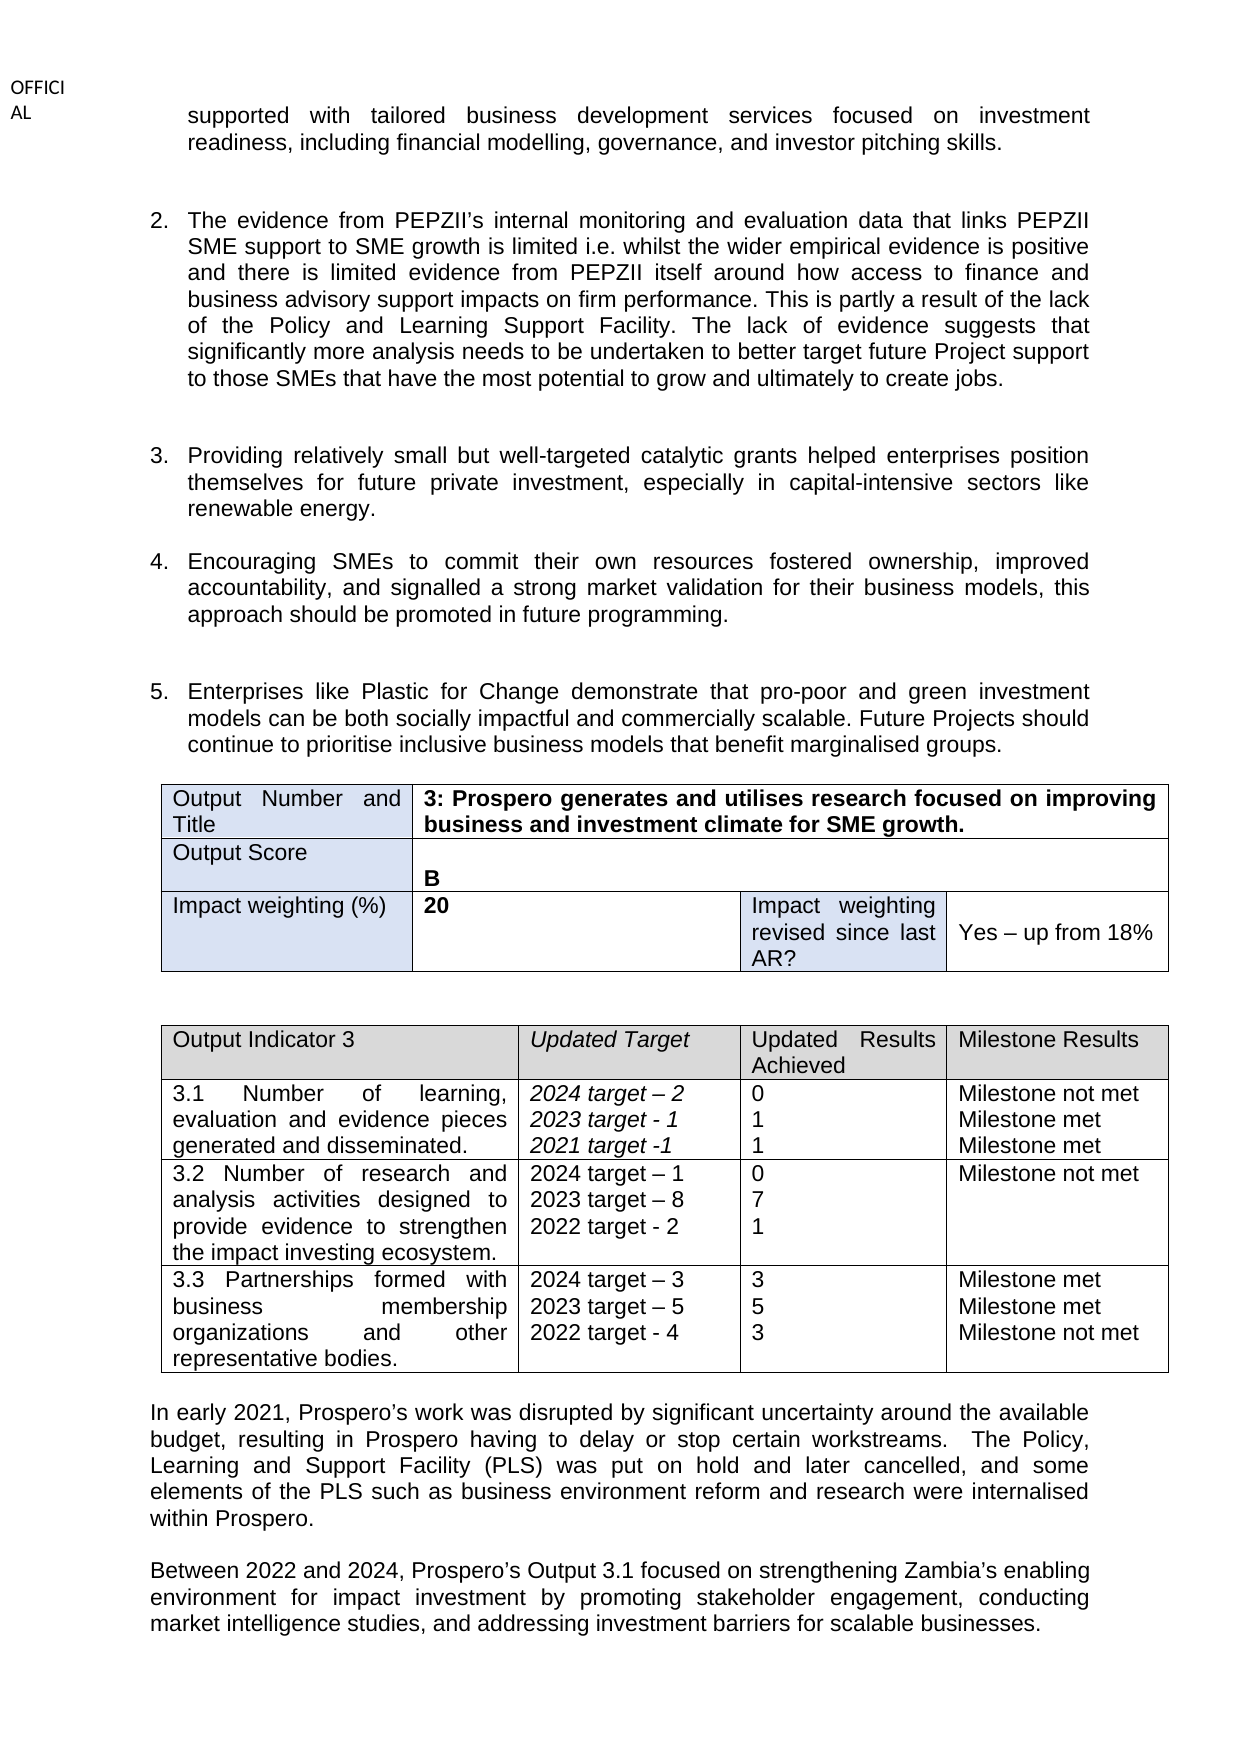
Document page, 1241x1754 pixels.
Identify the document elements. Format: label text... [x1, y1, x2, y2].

table_cell Milestone Results [947, 1026, 1168, 1079]
table_cell Updated Results Achieved [741, 1026, 946, 1079]
text In early 2021, Prospero’s work was disrupted by significant uncertainty around the available budget, resulting in Prospero having to delay or stop certain workstreams. The Policy, Learning and Support Facility (PLS) was put on hold and later cancelled, and some elements of the PLS such as business environment reform and research were internalised within Prospero. [150, 1399, 1090, 1531]
list Encouraging SMEs to commit their own resources fostered ownership, improved accountability, and signalled a strong market validation for their business models, this approach should be promoted in future programming. [150, 548, 1090, 627]
list Providing relatively small but well-targeted catalytic grants helped enterprises position themselves for future private investment, especially in capital-intensive sectors like renewable energy. [150, 442, 1090, 521]
table_header 3: Prospero generates and utilises research focused on improving business and investment climate for SME growth. [413, 785, 1168, 837]
list Enterprises like Plastic for Change demonstrate that pro-poor and green investment models can be both socially impactful and commercially scalable. Future Projects should continue to prioritise inclusive business models that benefit marginalised groups. [150, 678, 1090, 757]
table_cell Updated Target [519, 1026, 740, 1079]
table_cell [161, 972, 1168, 1025]
list The evidence from PEPZII’s internal monitoring and evaluation data that links PEPZII SME support to SME growth is limited i.e. whilst the wider empirical evidence is positive and there is limited evidence from PEPZII itself around how access to finance and business advisory support impacts on firm performance. This is partly a result of the lack of the Policy and Learning Support Facility. The lack of evidence suggests that significantly more analysis needs to be undertaken to better target future Project support to those SMEs that have the most potential to grow and ultimately to create jobs. [150, 207, 1090, 391]
table_cell 3.1 Number of learning, evaluation and evidence pieces generated and disseminated. [162, 1080, 518, 1159]
table_cell Milestone met Milestone met Milestone not met [947, 1266, 1168, 1372]
table_cell 2024 target – 3 2023 target – 5 2022 target - 4 [519, 1266, 740, 1372]
list supported with tailored business development services focused on investment readiness, including financial modelling, governance, and investor pitching skills. [150, 102, 1090, 155]
table_cell 20 [413, 892, 740, 971]
table_cell Output Indicator 3 [162, 1026, 518, 1079]
table_cell Milestone not met Milestone met Milestone met [947, 1080, 1168, 1159]
table_cell Output Score [162, 839, 412, 891]
table_cell 2024 target – 2 2023 target - 1 2021 target -1 [519, 1080, 740, 1159]
table_cell Milestone not met [947, 1160, 1168, 1265]
table_cell 3.3 Partnerships formed with business membership organizations and other representative bodies. [162, 1266, 518, 1372]
table_cell Yes – up from 18% [947, 892, 1168, 971]
table_header Output Number and Title [162, 785, 412, 837]
table_cell 3 5 3 [741, 1266, 946, 1372]
table_cell B [413, 839, 1168, 891]
table_cell 2024 target – 1 2023 target – 8 2022 target - 2 [519, 1160, 740, 1265]
table_cell Impact weighting revised since last AR? [741, 892, 946, 971]
table_cell 0 7 1 [741, 1160, 946, 1265]
text Between 2022 and 2024, Prospero’s Output 3.1 focused on strengthening Zambia’s enabling environment for impact investment by promoting stakeholder engagement, conducting market intelligence studies, and addressing investment barriers for scalable businesses. [150, 1557, 1090, 1636]
table_cell 0 1 1 [741, 1080, 946, 1159]
table_cell 3.2 Number of research and analysis activities designed to provide evidence to strengthen the impact investing ecosystem. [162, 1160, 518, 1265]
table_cell Impact weighting (%) [162, 892, 412, 971]
